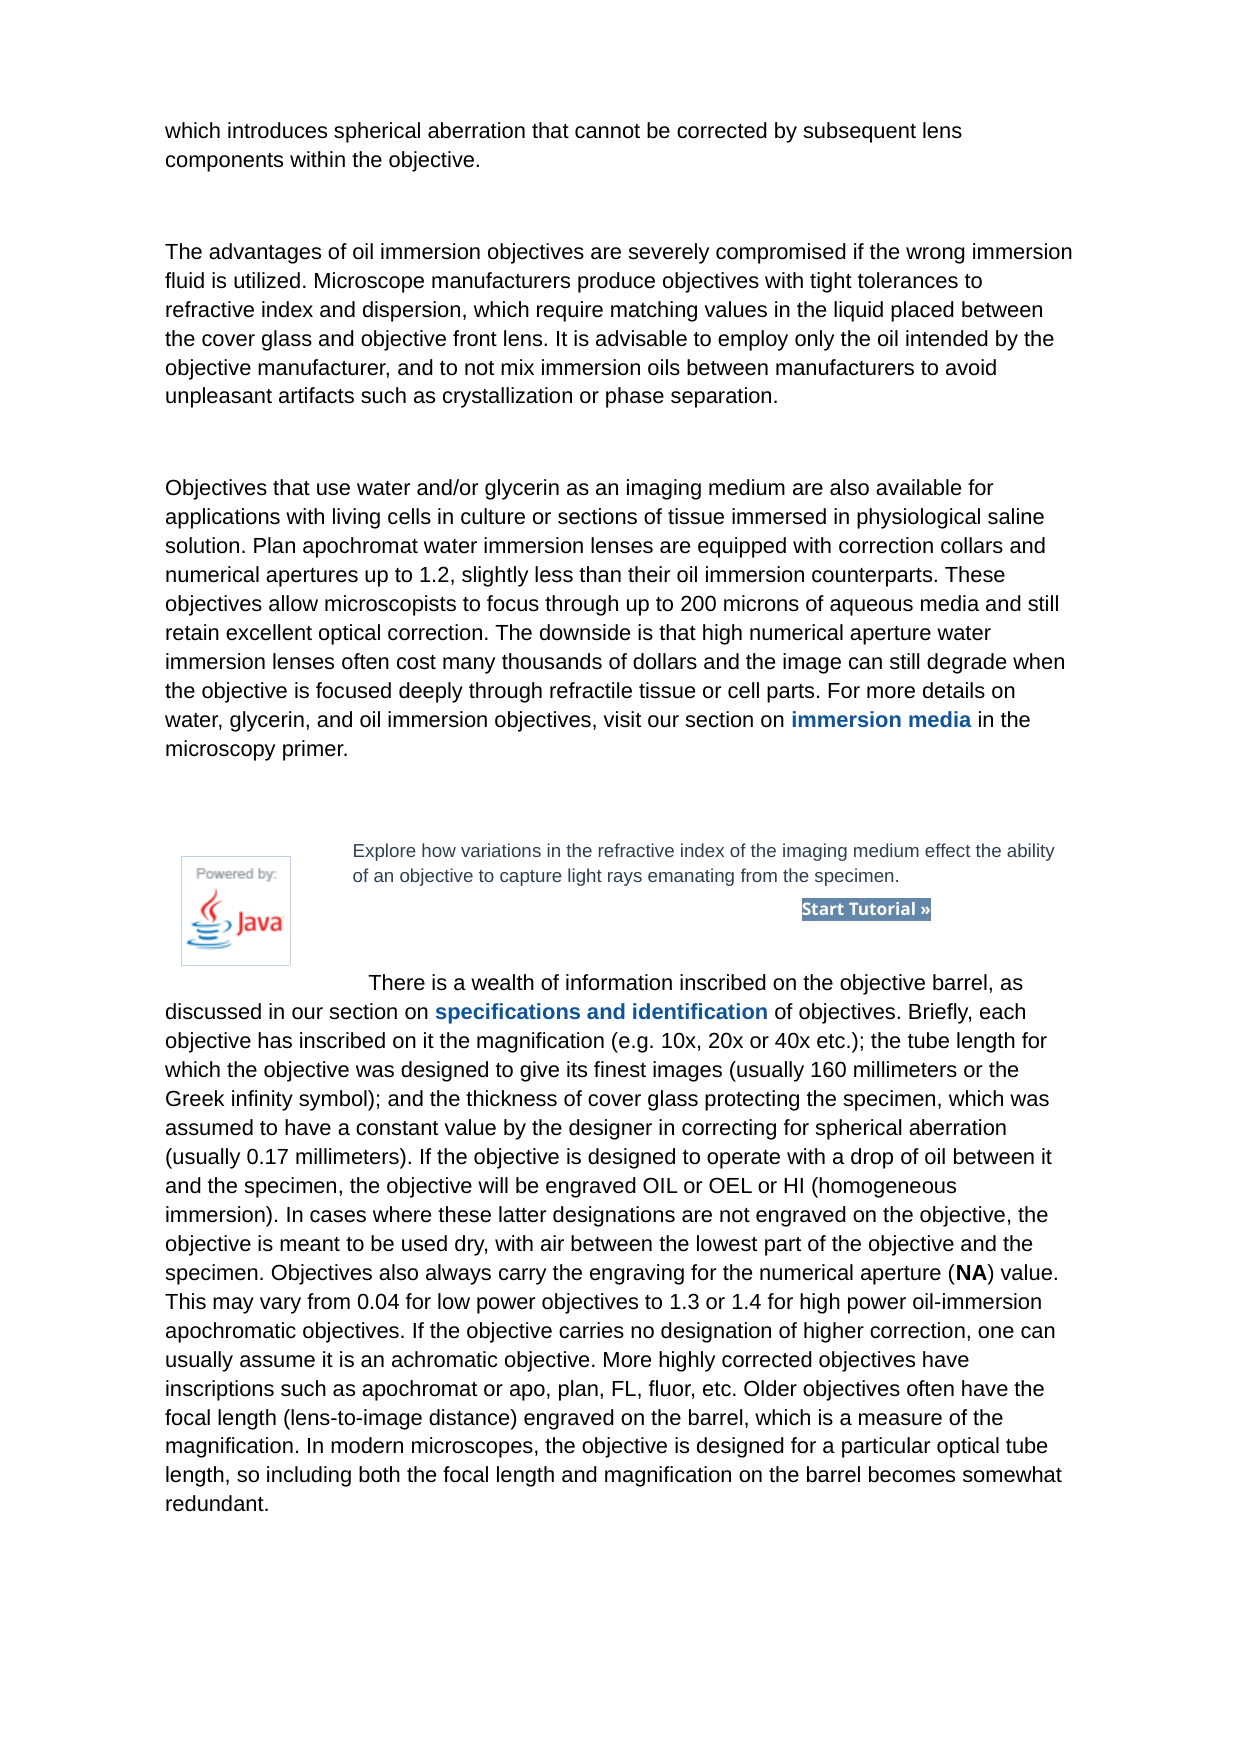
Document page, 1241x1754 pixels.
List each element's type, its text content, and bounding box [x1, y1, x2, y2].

text The advantages of oil immersion objectives are severely compromised if the wrong immersion fluid is utilized. Microscope manufacturers produce objectives with tight tolerances to refractive index and dispersion, which require matching values in the liquid placed between the cover glass and objective front lens. It is advisable to employ only the oil intended by the objective manufacturer, and to not mix immersion oils between manufacturers to avoid unpleasant artifacts such as crystallization or phase separation. [165, 238, 1075, 408]
text which introduces spherical aberration that cannot be corrected by subsequent lens components within the objective. [165, 118, 1075, 172]
text Explore how variations in the refractive index of the imaging medium effect the ability of an objective to capture light rays emanating from the specimen. [149, 840, 1075, 886]
text Start Tutorial » [673, 897, 1059, 921]
text There is a wealth of information inscribed on the objective barrel, as discussed in our section on specifications and identification of objectives. Briefly, each objective has inscribed on it the magnification (e.g. 10x, 20x or 40x etc.); the tube length for which the objective was designed to give its finest images (usually 160 millimeters or the Greek infinity symbol); and the thickness of cover glass protecting the specimen, which was assumed to have a constant value by the designer in correcting for spherical aberration (usually 0.17 millimeters). If the objective is designed to operate with a drop of oil between it and the specimen, the objective will be engraved OIL or OEL or HI (homogeneous immersion). In cases where these latter designations are not engraved on the objective, the objective is meant to be used dry, with air between the lowest part of the objective and the specimen. Objectives also always carry the engraving for the numerical aperture (NA) value. This may vary from 0.04 for low power objectives to 1.3 or 1.4 for high power oil-immersion apochromatic objectives. If the objective carries no designation of higher correction, one can usually assume it is an achromatic objective. More highly corrected objectives have inscriptions such as apochromat or apo, plan, FL, fluor, etc. Older objectives often have the focal length (lens-to-image distance) engraved on the barrel, which is a measure of the magnification. In modern microscopes, the objective is designed for a particular optical tube length, so including both the focal length and magnification on the barrel becomes somewhat redundant. [165, 970, 1075, 1517]
text Objectives that use water and/or glycerin as an imaging medium are also available for applications with living cells in culture or sections of tissue immersed in physiological saline solution. Plan apochromat water immersion lenses are equipped with correction collars and numerical apertures up to 1.2, slightly less than their oil immersion counterparts. These objectives allow microscopists to focus through up to 200 microns of aqueous media and still retain excellent optical correction. The downside is that high numerical aperture water immersion lenses often cost many thousands of dollars and the image can still degrade when the objective is focused deeply through refractile tissue or cell parts. For more details on water, glycerin, and oil immersion objectives, visit our section on immersion media in the microscopy primer. [165, 475, 1075, 761]
picture [183, 858, 287, 962]
subtitle Immersion Oil and Refractive Index [149, 796, 1091, 824]
text [182, 857, 290, 965]
